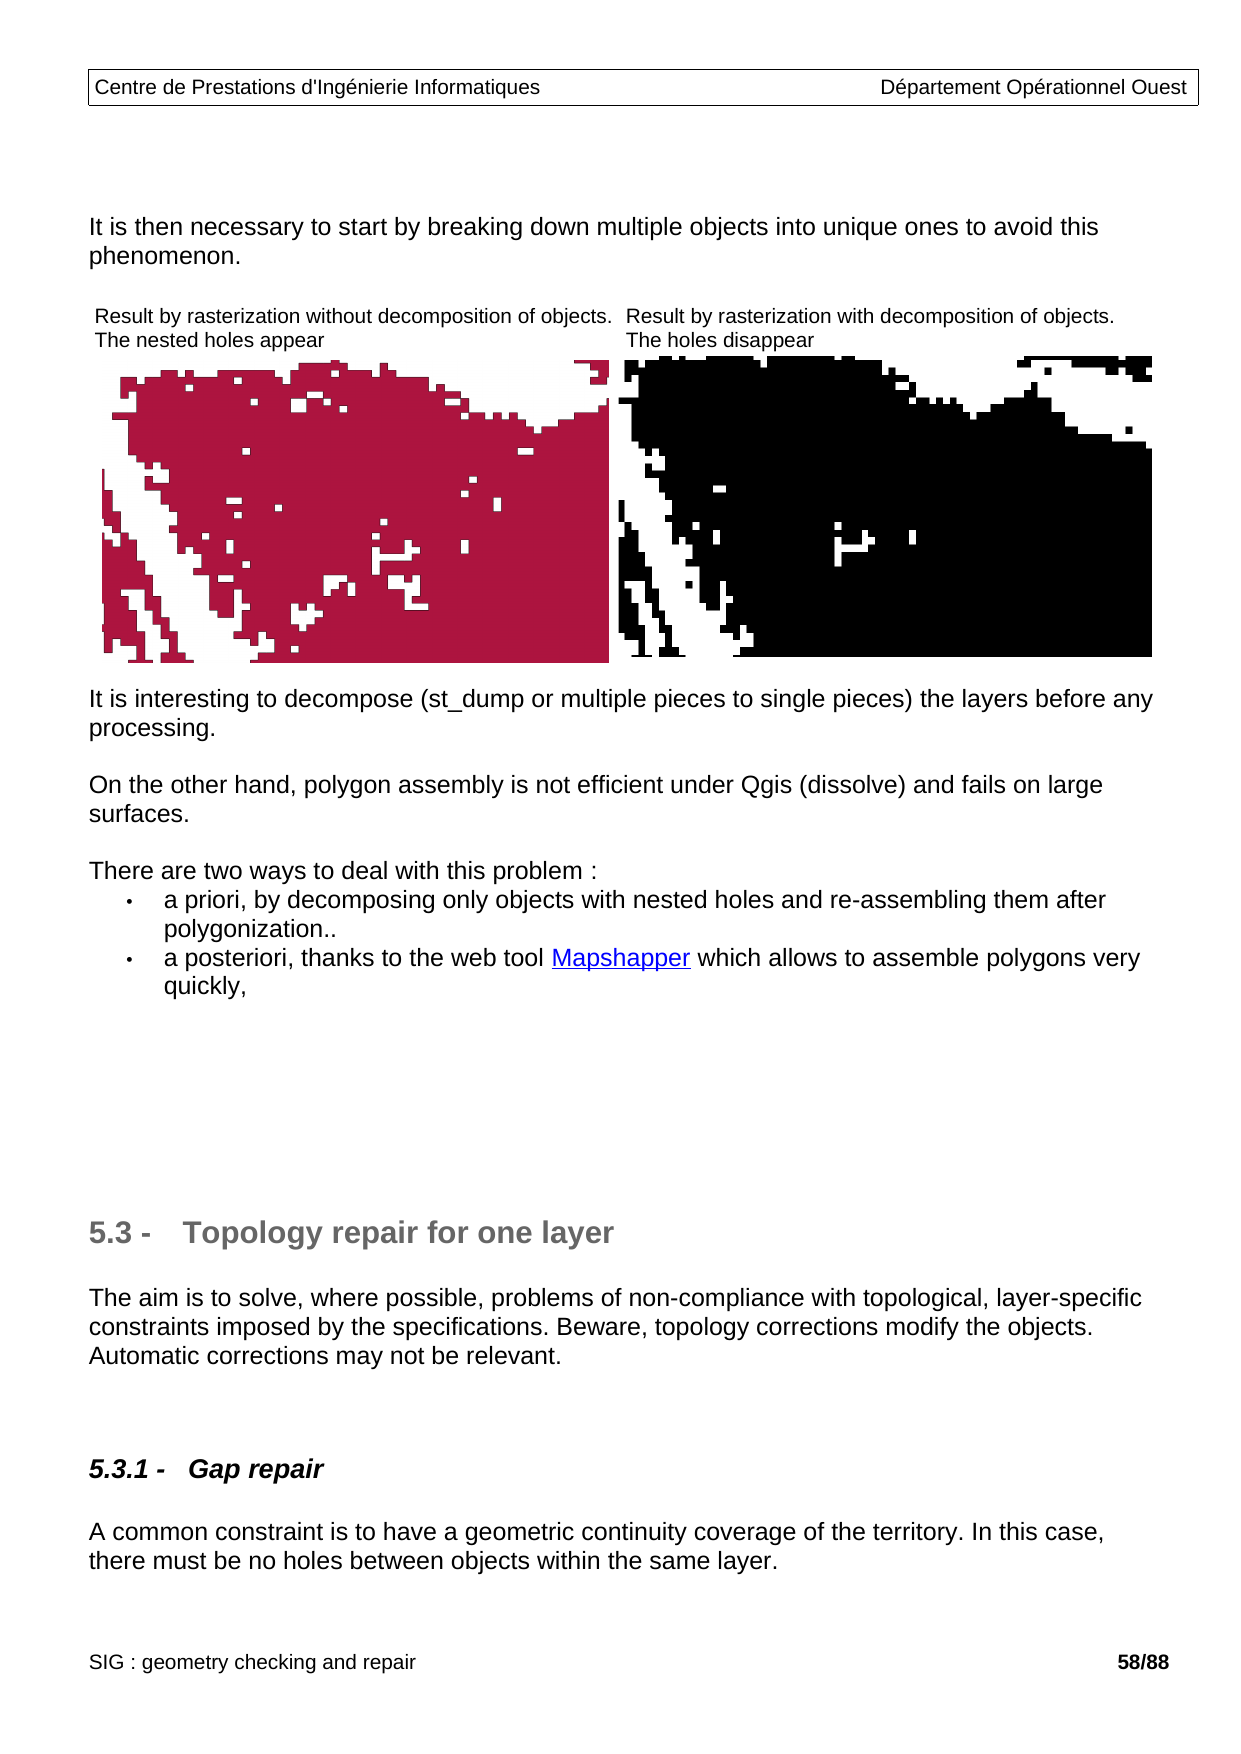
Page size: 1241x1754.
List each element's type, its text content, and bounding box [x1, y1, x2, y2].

text The aim is to solve, where possible, problems of non-compliance with topological, layer-specific constraints imposed by the specifications. Beware, topology corrections modify the objects. Automatic corrections may not be relevant. [88, 1283, 1169, 1370]
table_header Result by rasterization with decomposition of objects. The holes disappear [620, 299, 1151, 356]
text A common constraint is to have a geometric continuity coverage of the territory. In this case, there must be no holes between objects within the same layer. [88, 1517, 1169, 1575]
text There are two ways to deal with this problem : [88, 856, 1169, 885]
list a priori, by decomposing only objects with nested holes and re-assembling them after polygonization.. [126, 885, 1169, 942]
subtitle Gap repair [88, 1453, 1169, 1484]
subtitle Topology repair for one layer [88, 1214, 1169, 1250]
picture [618, 356, 1152, 657]
table_header Result by rasterization without decomposition of objects. The nested holes appear [89, 299, 620, 597]
text It is interesting to decompose (st_dump or multiple pieces to single pieces) the layers before any processing. [88, 684, 1169, 741]
text It is then necessary to start by breaking down multiple objects into unique ones to avoid this phenomenon. [88, 212, 1169, 270]
list a posteriori, thanks to the web tool Mapshapper which allows to assemble polygons very quickly, [126, 942, 1169, 1000]
text On the other hand, polygon assembly is not efficient under Qgis (dissolve) and fails on large surfaces. [88, 770, 1169, 827]
picture [102, 360, 609, 663]
